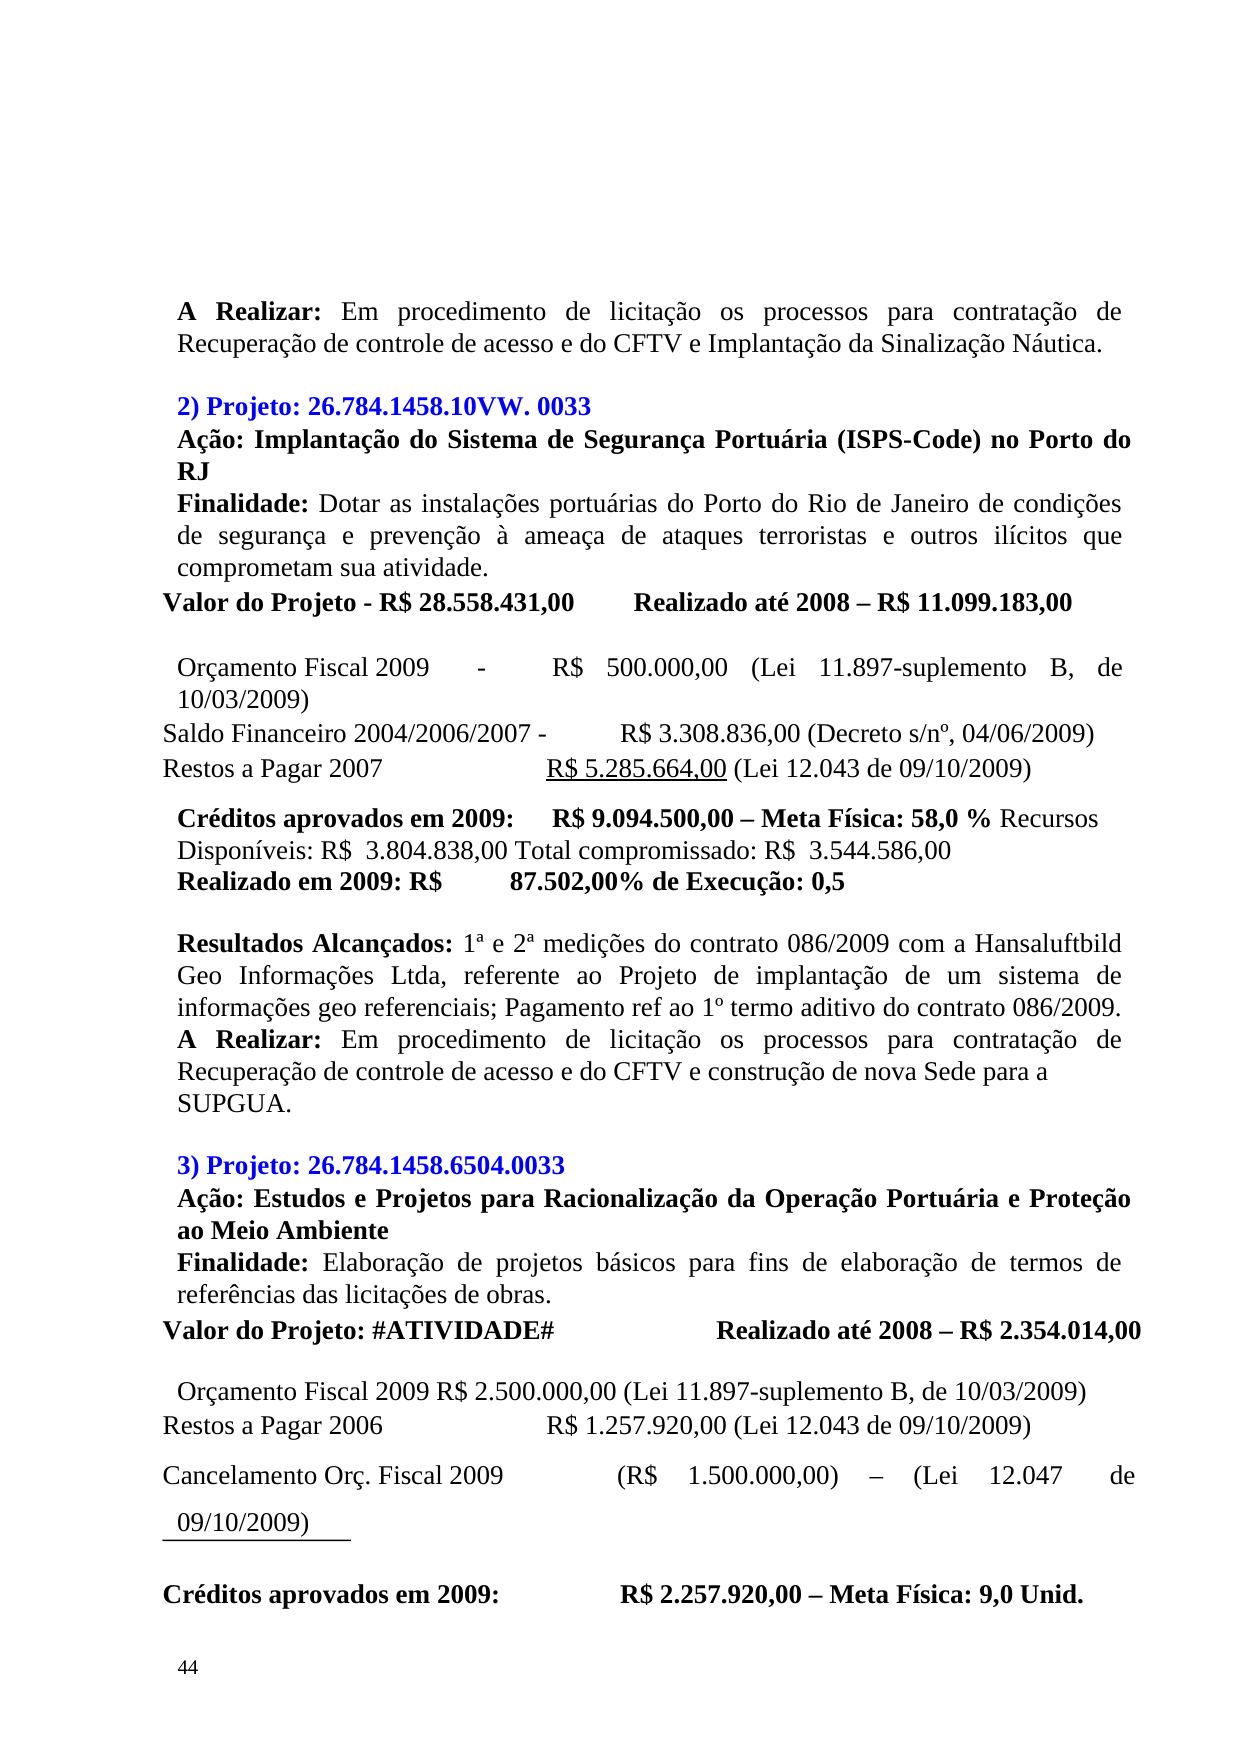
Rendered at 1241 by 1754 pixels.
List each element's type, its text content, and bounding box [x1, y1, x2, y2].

subtitle 2) Projeto: 26.784.1458.10VW. 0033 [177, 389, 1142, 421]
text 09/10/2009) [177, 1506, 1123, 1537]
subtitle Ação: Implantação do Sistema de Segurança Portuária (ISPS-Code) no Porto do RJ [177, 423, 1133, 486]
text Orçamento Fiscal 2009 R$ 2.500.000,00 (Lei 11.897-suplemento B, de 10/03/2009) [177, 1375, 1123, 1406]
subtitle Realizado em 2009: R$ 87.502,00% de Execução: 0,5 [177, 866, 1133, 897]
subtitle 3) Projeto: 26.784.1458.6504.0033 [177, 1149, 1142, 1180]
text Créditos aprovados em 2009: R$ 9.094.500,00 – Meta Física: 58,0 % Recursos Disponíveis: R$ 3.804.838,00 Total compromissado: R$ 3.544.586,00 [177, 803, 1125, 865]
text Cancelamento Orç. Fiscal 2009 (R$ 1.500.000,00) – (Lei 12.047 de [162, 1459, 1142, 1491]
text Finalidade: Elaboração de projetos básicos para fins de elaboração de termos de referências das licitações de obras. [177, 1246, 1123, 1309]
subtitle Valor do Projeto - R$ 28.558.431,00 Realizado até 2008 – R$ 11.099.183,00 [162, 586, 1142, 617]
text Resultados Alcançados: 1ª e 2ª medições do contrato 086/2009 com a Hansaluftbild Geo Informações Ltda, referente ao Projeto de implantação de um sistema de informações geo referenciais; Pagamento ref ao 1º termo aditivo do contrato 086/2009. A Realizar: Em procedimento de licitação os processos para contratação de Recuperação de controle de acesso e do CFTV e construção de nova Sede para a [177, 927, 1123, 1086]
text Créditos aprovados em 2009: R$ 2.257.920,00 – Meta Física: 9,0 Unid. [162, 1578, 1142, 1610]
text Restos a Pagar 2006 R$ 1.257.920,00 (Lei 12.043 de 09/10/2009) [162, 1409, 1142, 1440]
subtitle Ação: Estudos e Projetos para Racionalização da Operação Portuária e Proteção ao Meio Ambiente [177, 1182, 1133, 1246]
text Orçamento Fiscal 2009 - R$ 500.000,00 (Lei 11.897-suplemento B, de 10/03/2009) [177, 651, 1123, 714]
text Finalidade: Dotar as instalações portuárias do Porto do Rio de Janeiro de condições de segurança e prevenção à ameaça de ataques terroristas e outros ilícitos que comprometam sua atividade. [177, 487, 1123, 582]
text Saldo Financeiro 2004/2006/2007 - R$ 3.308.836,00 (Decreto s/nº, 04/06/2009) [162, 717, 1142, 749]
text Restos a Pagar 2007 R$ 5.285.664,00 (Lei 12.043 de 09/10/2009) [162, 752, 1142, 783]
text A Realizar: Em procedimento de licitação os processos para contratação de Recuperação de controle de acesso e do CFTV e Implantação da Sinalização Náutica. [177, 295, 1123, 358]
subtitle Valor do Projeto: #ATIVIDADE# Realizado até 2008 – R$ 2.354.014,00 [162, 1314, 1142, 1345]
text SUPGUA. [177, 1087, 1123, 1118]
